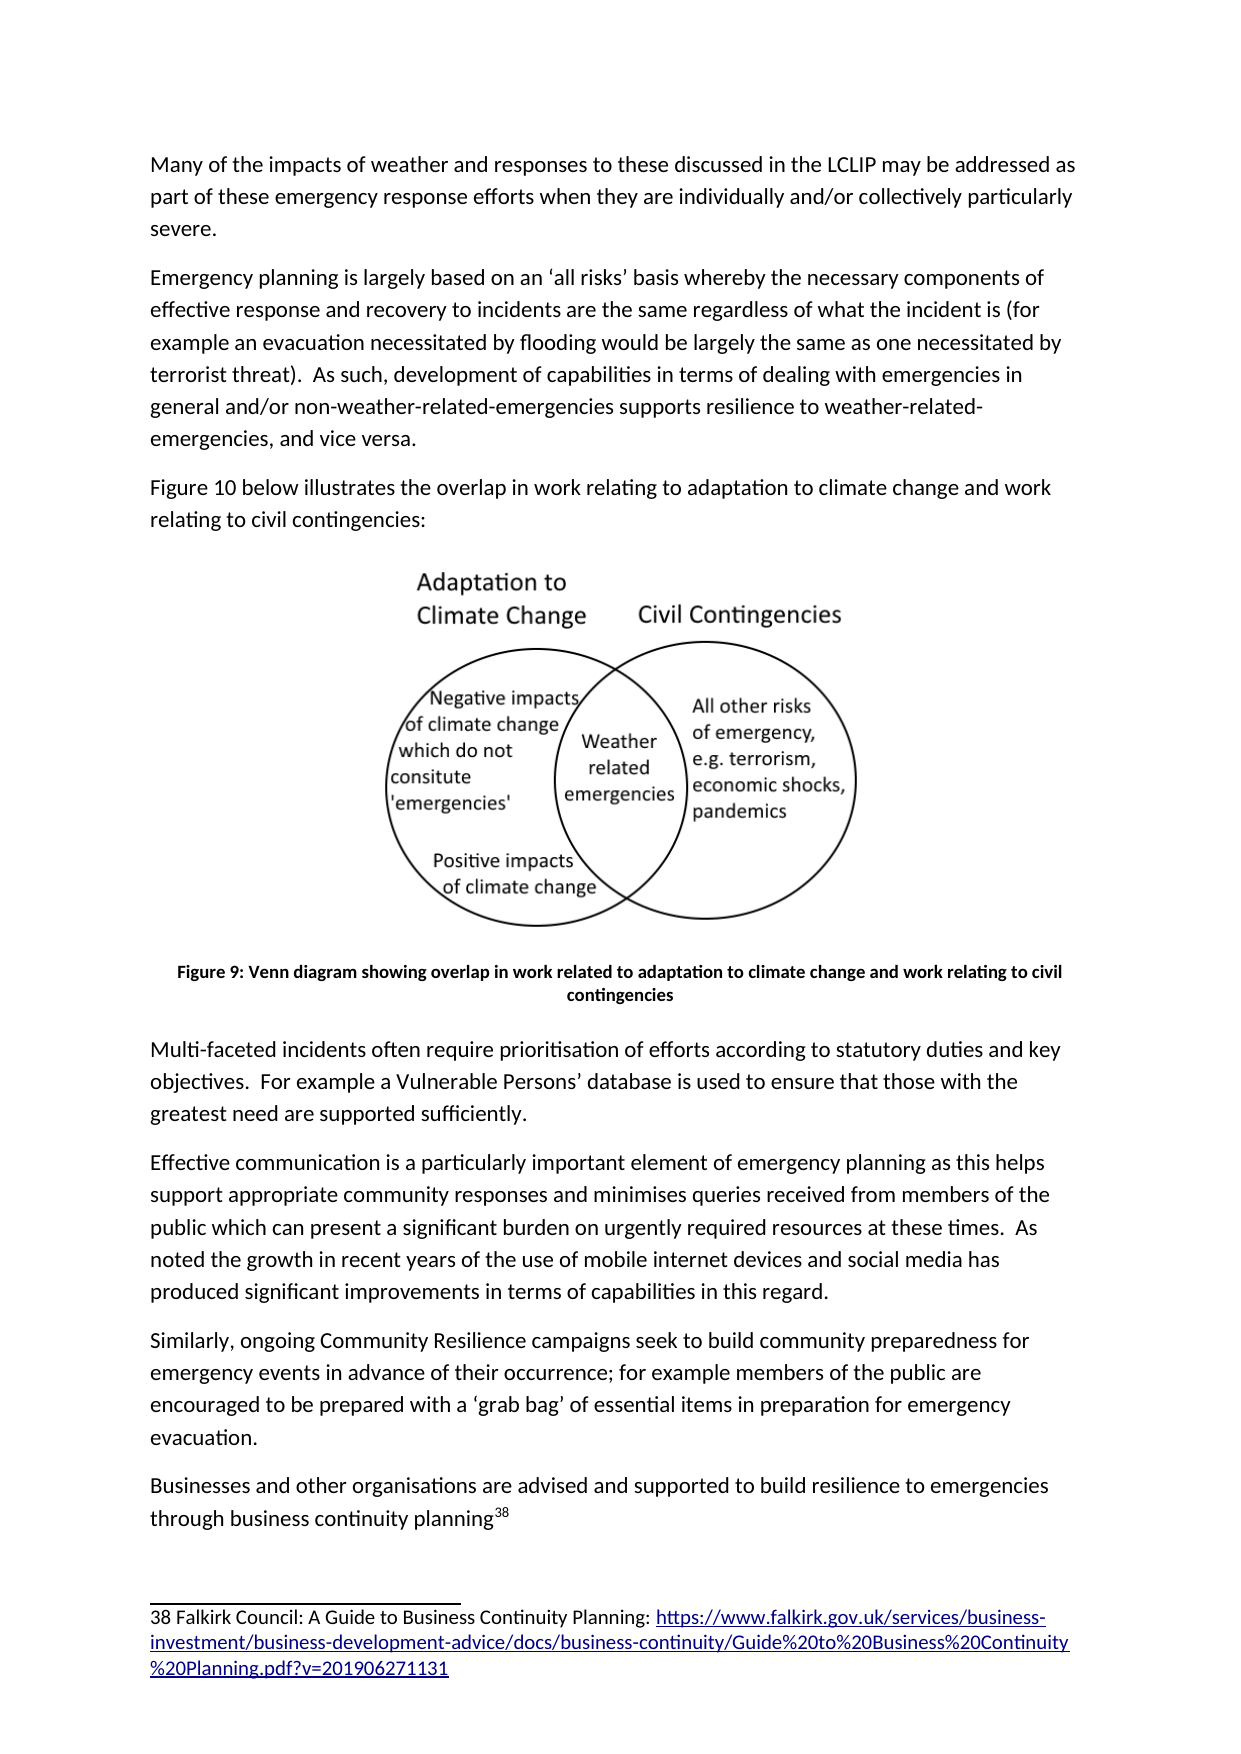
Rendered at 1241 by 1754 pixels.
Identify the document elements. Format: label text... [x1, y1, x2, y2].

text Effective communication is a particularly important element of emergency planning as this helps support appropriate community responses and minimises queries received from members of the public which can present a significant burden on urgently required resources at these times. As noted the growth in recent years of the use of mobile internet devices and social media has produced significant improvements in terms of capabilities in this regard. [150, 1148, 1090, 1305]
text Multi-faceted incidents often require prioritisation of efforts according to statutory duties and key objectives. For example a Vulnerable Persons’ database is used to ensure that those with the greatest need are supported sufficiently. [150, 1035, 1090, 1128]
text Similarly, ongoing Community Resilience campaigns seek to build community preparedness for emergency events in advance of their occurrence; for example members of the public are encouraged to be prepared with a ‘grab bag’ of essential items in preparation for emergency evacuation. [150, 1326, 1090, 1451]
text Figure 10 below illustrates the overlap in work relating to adaptation to climate change and work relating to civil contingencies: [150, 473, 1090, 533]
text Many of the impacts of weather and responses to these discussed in the LCLIP may be addressed as part of these emergency response efforts when they are individually and/or collectively particularly severe. [150, 150, 1090, 242]
text Figure 9: Venn diagram showing overlap in work related to adaptation to climate change and work relating to civil contingencies [150, 960, 1090, 1006]
text Falkirk Council: A Guide to Business Continuity Planning: https://www.falkirk.gov.uk/services/business-investment/business-development-advice/docs/business-continuity/Guide%20to%20Business%20Continuity%20Planning.pdf?v=201906271131 [150, 1604, 1090, 1680]
text Emergency planning is largely based on an ‘all risks’ basis whereby the necessary components of effective response and recovery to incidents are the same regardless of what the incident is (for example an evacuation necessitated by flooding would be largely the same as one necessitated by terrorist threat). As such, development of capabilities in terms of dealing with emergencies in general and/or non-weather-related-emergencies supports resilience to weather-related-emergencies, and vice versa. [150, 263, 1090, 452]
text Businesses and other organisations are advised and supported to build resilience to emergencies through business continuity planning [150, 1471, 1090, 1532]
